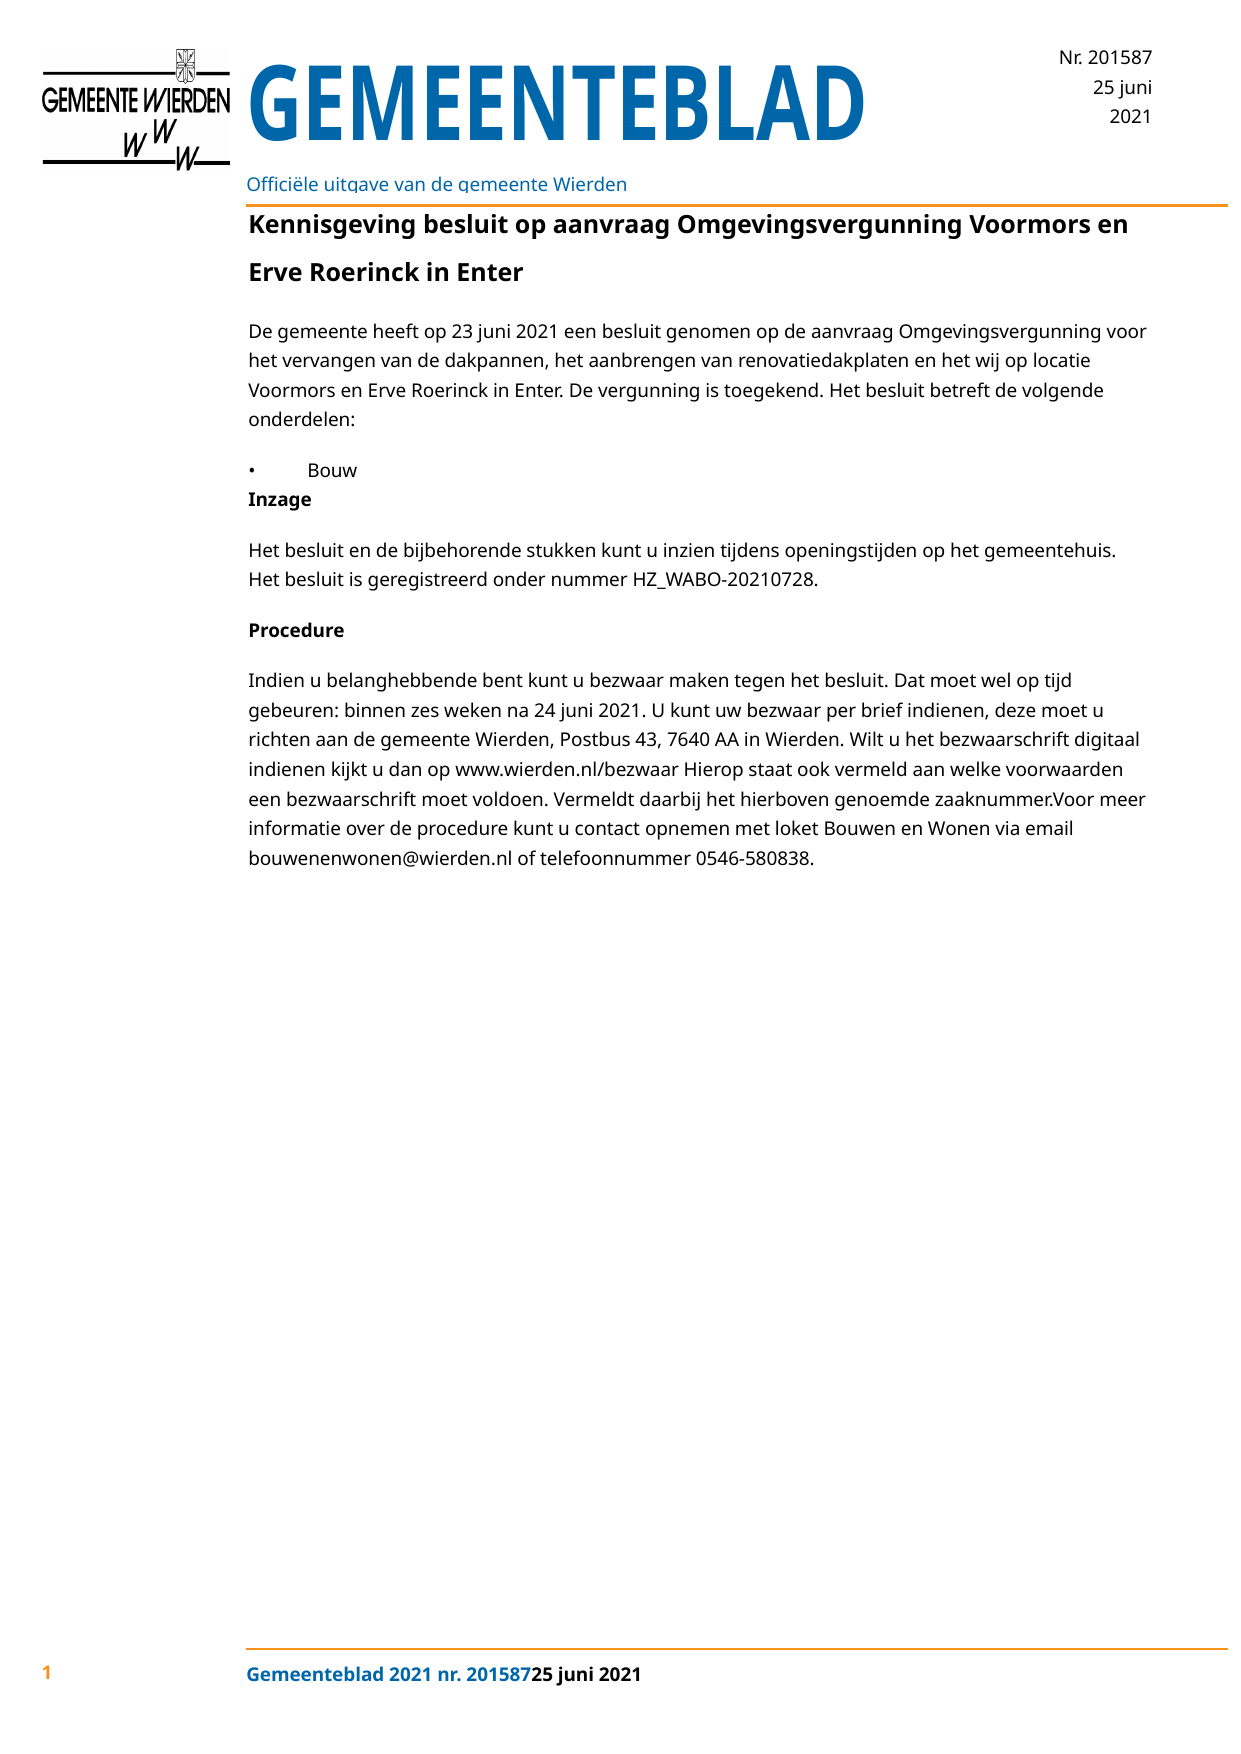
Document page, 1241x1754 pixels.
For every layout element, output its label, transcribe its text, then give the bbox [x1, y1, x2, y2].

list Bouw [248, 457, 1152, 483]
text Het besluit en de bijbehorende stukken kunt u inzien tijdens openingstijden op het gemeentehuis. Het besluit is geregistreerd onder nummer HZ_WABO-20210728. [248, 537, 1152, 592]
text Inzage [248, 487, 1152, 512]
picture [41, 47, 231, 172]
text Kennisgeving besluit op aanvraag Omgevingsvergunning Voormors en Erve Roerinck in Enter [248, 207, 1152, 288]
text Procedure [248, 617, 1152, 643]
text Indien u belanghebbende bent kunt u bezwaar maken tegen het besluit. Dat moet wel op tijd gebeuren: binnen zes weken na 24 juni 2021. U kunt uw bezwaar per brief indienen, deze moet u richten aan de gemeente Wierden, Postbus 43, 7640 AA in Wierden. Wilt u het bezwaarschrift digitaal indienen kijkt u dan op www.wierden.nl/bezwaar Hierop staat ook vermeld aan welke voorwaarden een bezwaarschrift moet voldoen. Vermeldt daarbij het hierboven genoemde zaaknummer.Voor meer informatie over de procedure kunt u contact opnemen met loket Bouwen en Wonen via email bouwenenwonen@wierden.nl of telefoonnummer 0546-580838. [248, 667, 1152, 871]
text De gemeente heeft op 23 juni 2021 een besluit genomen op de aanvraag Omgevingsvergunning voor het vervangen van de dakpannen, het aanbrengen van renovatiedakplaten en het wij op locatie Voormors en Erve Roerinck in Enter. De vergunning is toegekend. Het besluit betreft de volgende onderdelen: [248, 318, 1152, 432]
